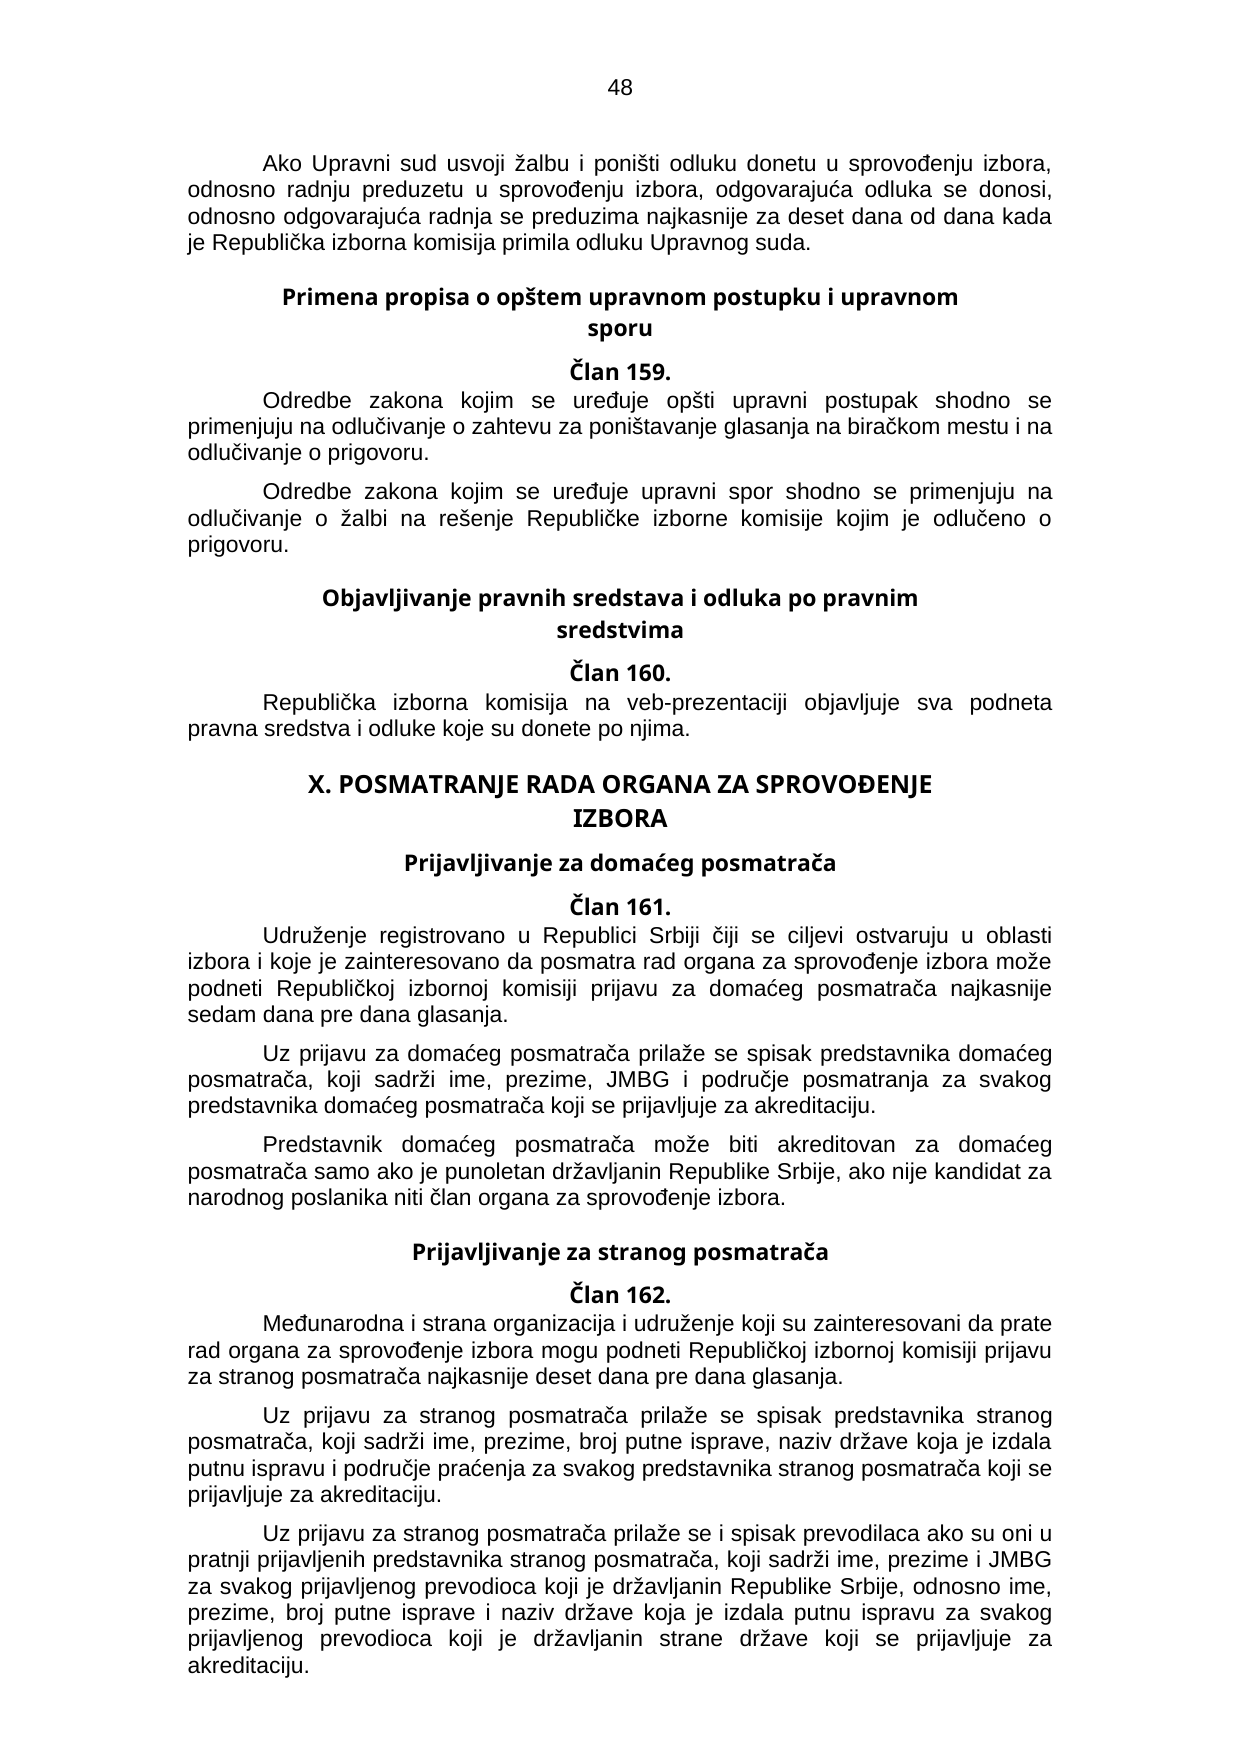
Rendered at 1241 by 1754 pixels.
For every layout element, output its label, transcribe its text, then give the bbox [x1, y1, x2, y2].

text Uz prijavu za domaćeg posmatrača prilaže se spisak predstavnika domaćeg posmatrača, koji sadrži ime, prezime, JMBG i područje posmatranja za svakog predstavnika domaćeg posmatrača koji se prijavljuje za akreditaciju. [187, 1040, 1053, 1119]
text Član 162. [262, 1279, 978, 1310]
text Međunarodna i strana organizacija i udruženje koji su zainteresovani da prate rad organa za sprovođenje izbora mogu podneti Republičkoj izbornoj komisiji prijavu za stranog posmatrača najkasnije deset dana pre dana glasanja. [187, 1310, 1053, 1389]
text Odredbe zakona kojim se uređuje opšti upravni postupak shodno se primenjuju na odlučivanje o zahtevu za poništavanje glasanja na biračkom mestu i na odlučivanje o prigovoru. [187, 387, 1053, 466]
text Objavljivanje pravnih sredstava i odluka po pravnim sredstvima [262, 582, 978, 645]
text Predstavnik domaćeg posmatrača može biti akreditovan za domaćeg posmatrača samo ako je punoletan državljanin Republike Srbije, ako nije kandidat za narodnog poslanika niti član organa za sprovođenje izbora. [187, 1131, 1053, 1210]
text Uz prijavu za stranog posmatrača prilaže se spisak predstavnika stranog posmatrača, koji sadrži ime, prezime, broj putne isprave, naziv države koja je izdala putnu ispravu i područje praćenja za svakog predstavnika stranog posmatrača koji se prijavljuje za akreditaciju. [187, 1402, 1053, 1507]
text Udruženje registrovano u Republici Srbiji čiji se ciljevi ostvaruju u oblasti izbora i koje je zainteresovano da posmatra rad organa za sprovođenje izbora može podneti Republičkoj izbornoj komisiji prijavu za domaćeg posmatrača najkasnije sedam dana pre dana glasanja. [187, 922, 1053, 1027]
text Prijavljivanje za stranog posmatrača [262, 1235, 978, 1267]
text Republička izborna komisija na veb-prezentaciji objavljuje sva podneta pravna sredstva i odluke koje su donete po njima. [187, 688, 1053, 741]
text Ako Upravni sud usvoji žalbu i poništi odluku donetu u sprovođenju izbora, odnosno radnju preduzetu u sprovođenju izbora, odgovarajuća odluka se donosi, odnosno odgovarajuća radnja se preduzima najkasnije za deset dana od dana kada je Republička izborna komisija primila odluku Upravnog suda. [187, 150, 1053, 255]
text Uz prijavu za stranog posmatrača prilaže se i spisak prevodilaca ako su oni u pratnji prijavljenih predstavnika stranog posmatrača, koji sadrži ime, prezime i JMBG za svakog prijavljenog prevodioca koji je državljanin Republike Srbije, odnosno ime, prezime, broj putne isprave i naziv države koja je izdala putnu ispravu za svakog prijavljenog prevodioca koji je državljanin strane države koji se prijavljuje za akreditaciju. [187, 1520, 1053, 1678]
text Prijavljivanje za domaćeg posmatrača [262, 847, 978, 878]
text Član 159. [262, 355, 978, 387]
text Član 160. [262, 657, 978, 688]
text Odredbe zakona kojim se uređuje upravni spor shodno se primenjuju na odlučivanje o žalbi na rešenje Republičke izborne komisije kojim je odlučeno o prigovoru. [187, 478, 1053, 557]
text Primena propisa o opštem upravnom postupku i upravnom sporu [262, 280, 978, 343]
text Član 161. [262, 891, 978, 922]
text X. POSMATRANjE RADA ORGANA ZA SPROVOĐENjE IZBORA [262, 766, 978, 834]
